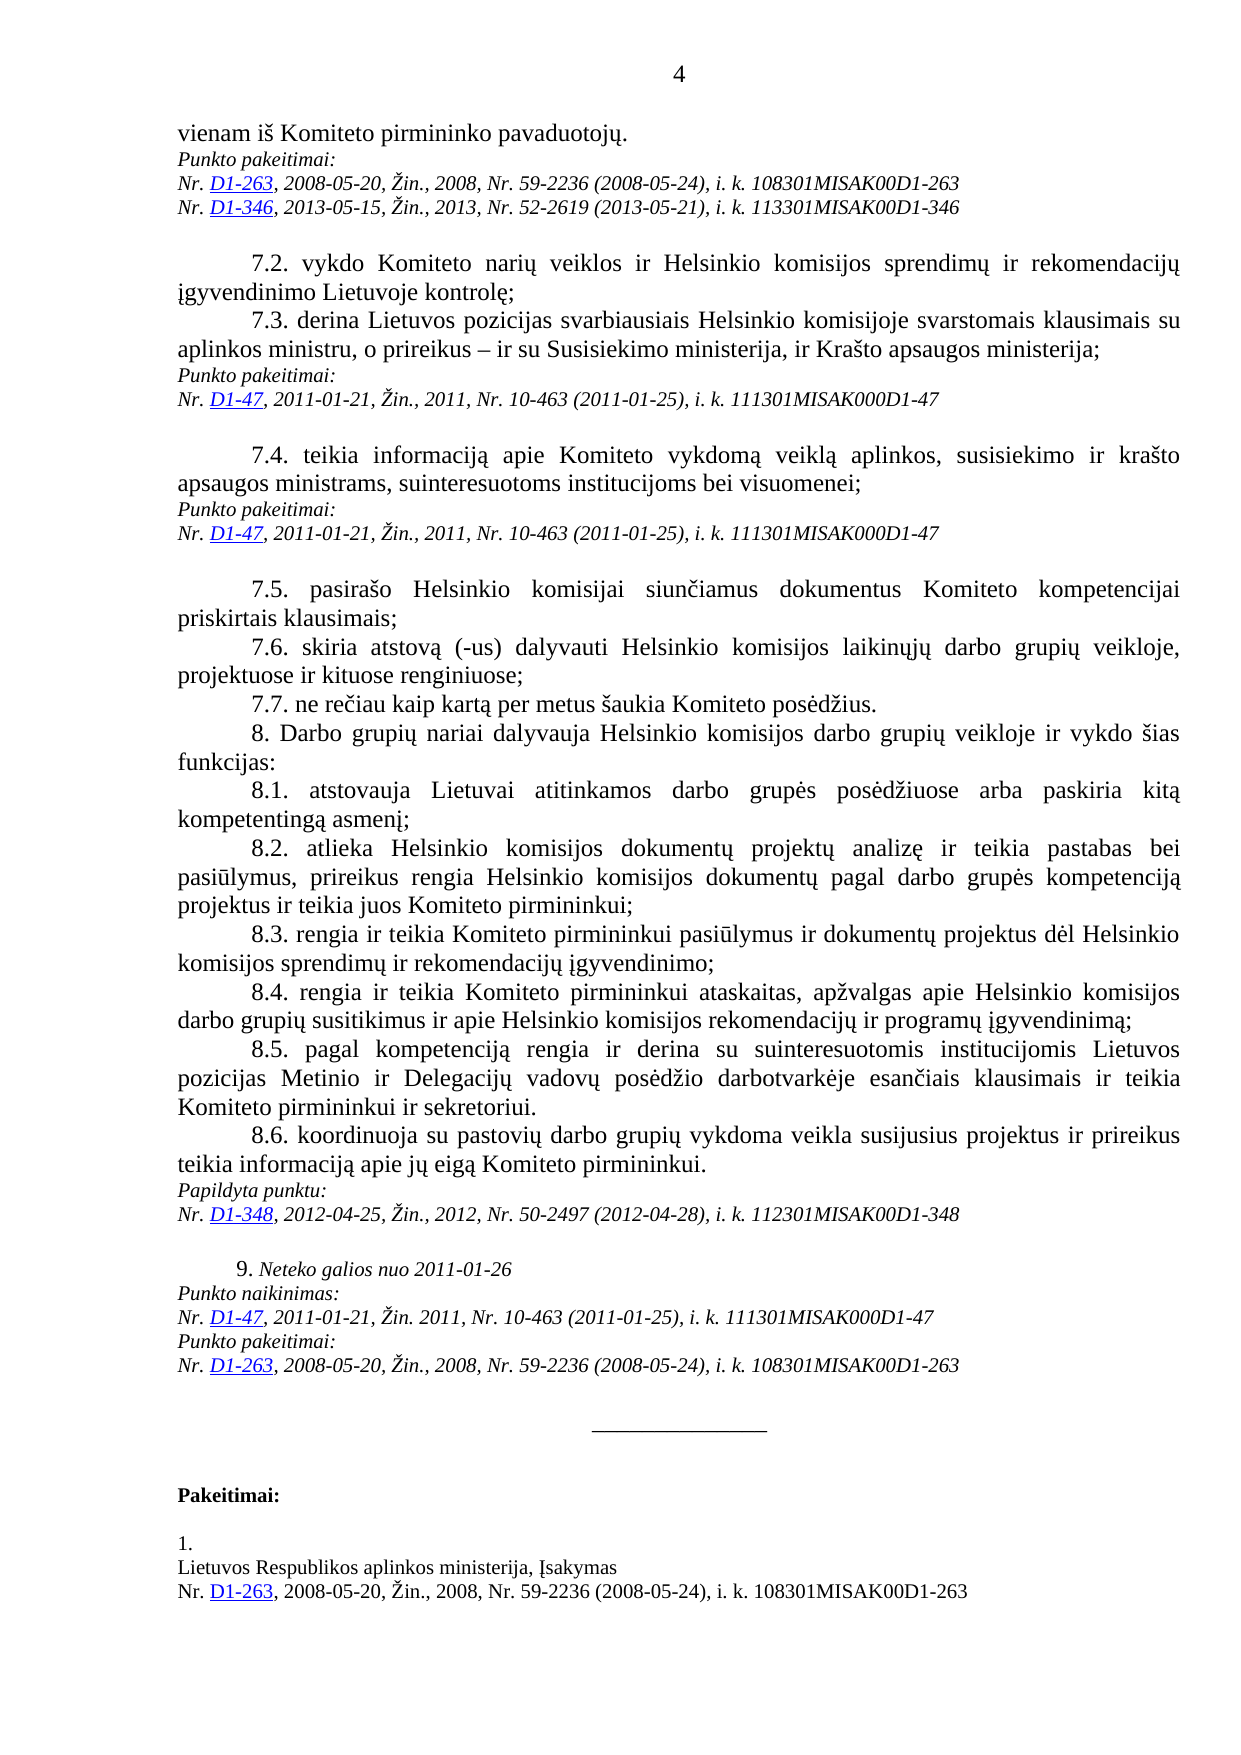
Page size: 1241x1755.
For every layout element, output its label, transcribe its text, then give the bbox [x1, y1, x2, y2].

text 7.4. teikia informaciją apie Komiteto vykdomą veiklą aplinkos, susisiekimo ir krašto apsaugos ministrams, suinteresuotoms institucijoms bei visuomenei; [177, 440, 1181, 497]
text Punkto pakeitimai: [177, 147, 1181, 171]
text Punkto pakeitimai: [177, 497, 1181, 521]
text 8.1. atstovauja Lietuvai atitinkamos darbo grupės posėdžiuose arba paskiria kitą kompetentingą asmenį; [177, 775, 1181, 833]
text Nr. D1-47, 2011-01-21, Žin. 2011, Nr. 10-463 (2011-01-25), i. k. 111301MISAK000D1-47 [177, 1305, 1181, 1329]
text 8.2. atlieka Helsinkio komisijos dokumentų projektų analizę ir teikia pastabas bei pasiūlymus, prireikus rengia Helsinkio komisijos dokumentų pagal darbo grupės kompetenciją projektus ir teikia juos Komiteto pirmininkui; [177, 833, 1181, 919]
text 8.4. rengia ir teikia Komiteto pirmininkui ataskaitas, apžvalgas apie Helsinkio komisijos darbo grupių susitikimus ir apie Helsinkio komisijos rekomendacijų ir programų įgyvendinimą; [177, 977, 1181, 1034]
text 8.6. koordinuoja su pastovių darbo grupių vykdoma veikla susijusius projektus ir prireikus teikia informaciją apie jų eigą Komiteto pirmininkui. [177, 1120, 1181, 1178]
text 8. Darbo grupių nariai dalyvauja Helsinkio komisijos darbo grupių veikloje ir vykdo šias funkcijas: [177, 718, 1181, 775]
text 7.5. pasirašo Helsinkio komisijai siunčiamus dokumentus Komiteto kompetencijai priskirtais klausimais; [177, 574, 1181, 632]
text Nr. D1-263, 2008-05-20, Žin., 2008, Nr. 59-2236 (2008-05-24), i. k. 108301MISAK00D1-263 [177, 171, 1181, 195]
text 7.7. ne rečiau kaip kartą per metus šaukia Komiteto posėdžius. [177, 689, 1181, 718]
text vienam iš Komiteto pirmininko pavaduotojų. [177, 118, 1181, 147]
text 1. [177, 1531, 1181, 1555]
text 9. Neteko galios nuo 2011-01-26 [177, 1255, 1181, 1281]
text Punkto pakeitimai: [177, 1329, 1181, 1353]
text ______________ [177, 1406, 1181, 1435]
text Punkto naikinimas: [177, 1281, 1181, 1305]
text Papildyta punktu: [177, 1178, 1181, 1202]
text Nr. D1-348, 2012-04-25, Žin., 2012, Nr. 50-2497 (2012-04-28), i. k. 112301MISAK00D1-348 [177, 1202, 1181, 1226]
text 8.5. pagal kompetenciją rengia ir derina su suinteresuotomis institucijomis Lietuvos pozicijas Metinio ir Delegacijų vadovų posėdžio darbotvarkėje esančiais klausimais ir teikia Komiteto pirmininkui ir sekretoriui. [177, 1034, 1181, 1120]
text 7.2. vykdo Komiteto narių veiklos ir Helsinkio komisijos sprendimų ir rekomendacijų įgyvendinimo Lietuvoje kontrolę; [177, 248, 1181, 305]
text Pakeitimai: [177, 1483, 1181, 1507]
text Nr. D1-346, 2013-05-15, Žin., 2013, Nr. 52-2619 (2013-05-21), i. k. 113301MISAK00D1-346 [177, 195, 1181, 219]
text Nr. D1-263, 2008-05-20, Žin., 2008, Nr. 59-2236 (2008-05-24), i. k. 108301MISAK00D1-263 [177, 1579, 1181, 1603]
text Nr. D1-47, 2011-01-21, Žin., 2011, Nr. 10-463 (2011-01-25), i. k. 111301MISAK000D1-47 [177, 521, 1181, 545]
text Nr. D1-47, 2011-01-21, Žin., 2011, Nr. 10-463 (2011-01-25), i. k. 111301MISAK000D1-47 [177, 387, 1181, 411]
text Nr. D1-263, 2008-05-20, Žin., 2008, Nr. 59-2236 (2008-05-24), i. k. 108301MISAK00D1-263 [177, 1353, 1181, 1377]
text 7.6. skiria atstovą (-us) dalyvauti Helsinkio komisijos laikinųjų darbo grupių veikloje, projektuose ir kituose renginiuose; [177, 632, 1181, 689]
text Punkto pakeitimai: [177, 363, 1181, 387]
text 8.3. rengia ir teikia Komiteto pirmininkui pasiūlymus ir dokumentų projektus dėl Helsinkio komisijos sprendimų ir rekomendacijų įgyvendinimo; [177, 919, 1181, 977]
text Lietuvos Respublikos aplinkos ministerija, Įsakymas [177, 1555, 1181, 1579]
text 7.3. derina Lietuvos pozicijas svarbiausiais Helsinkio komisijoje svarstomais klausimais su aplinkos ministru, o prireikus – ir su Susisiekimo ministerija, ir Krašto apsaugos ministerija; [177, 305, 1181, 363]
